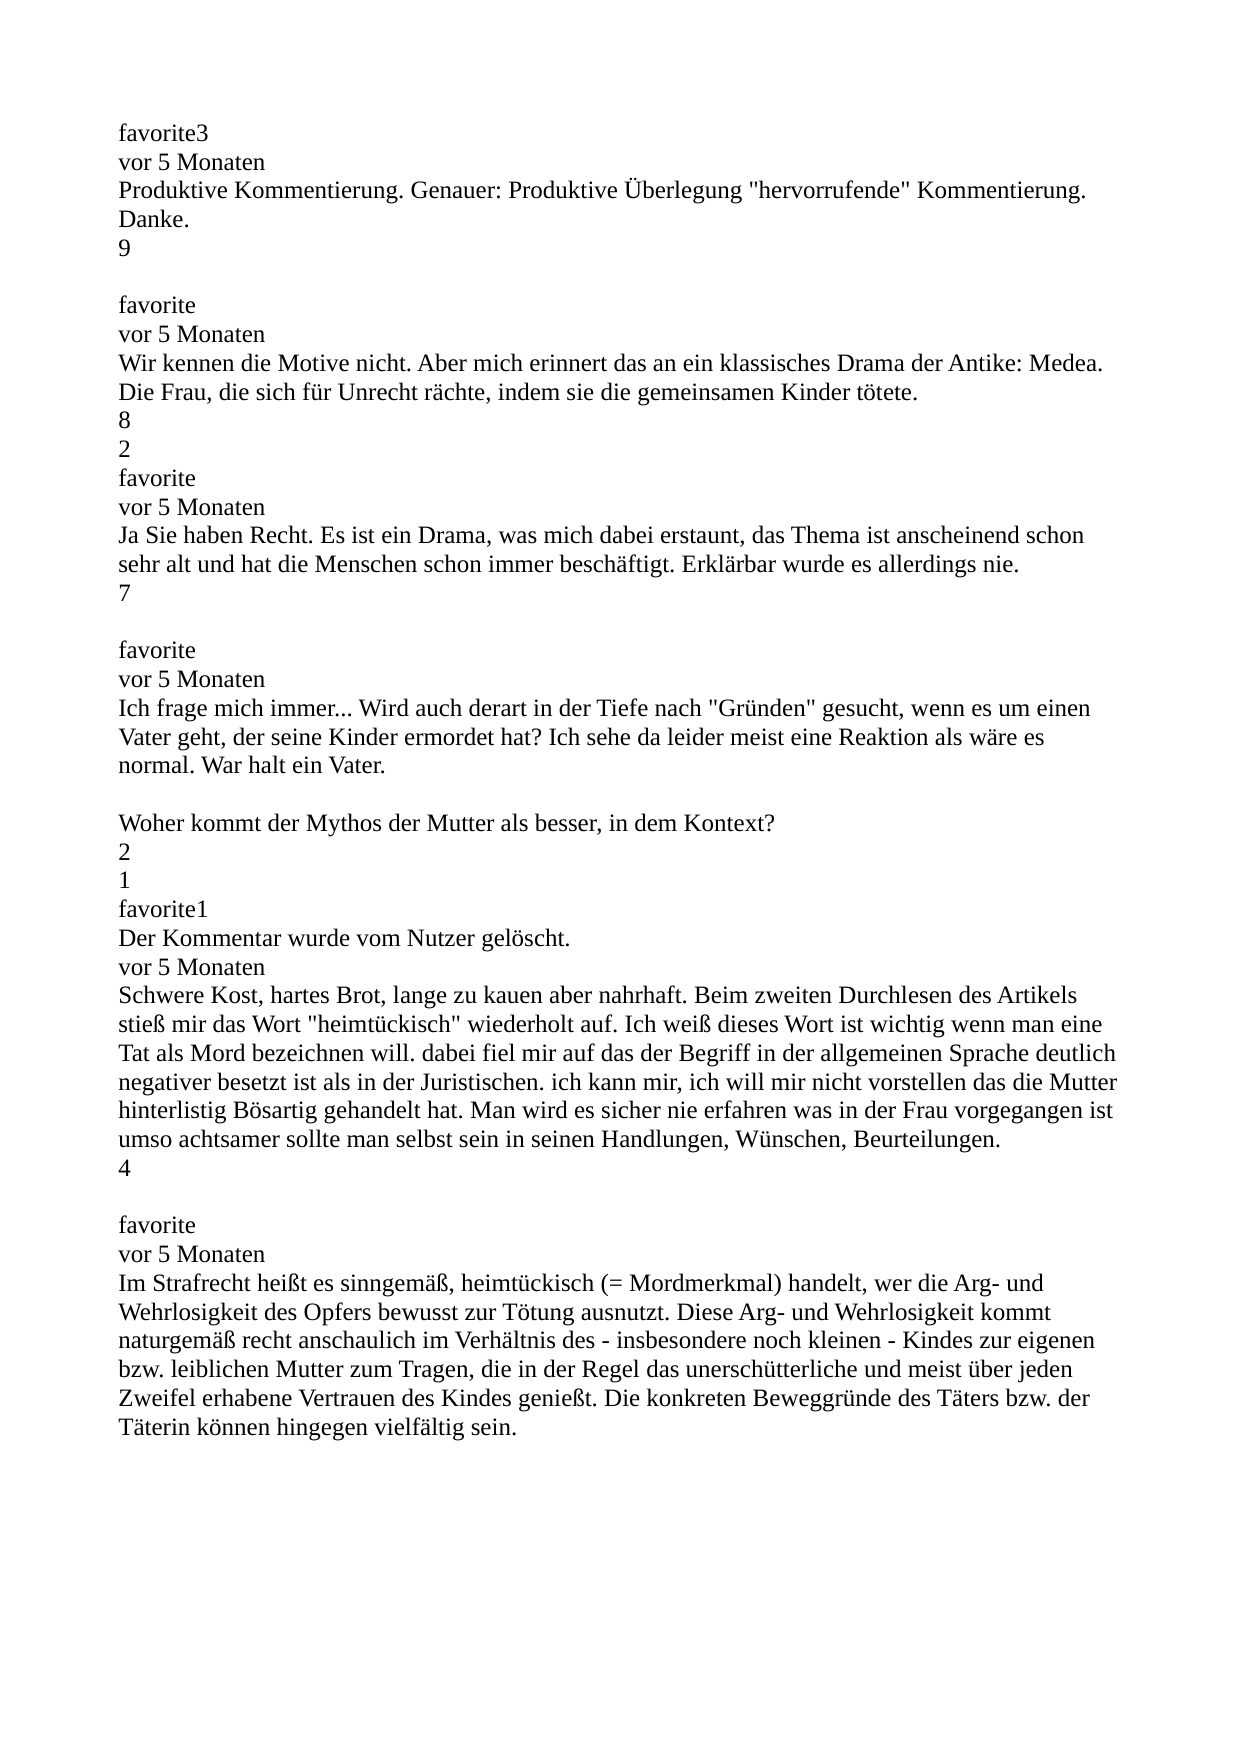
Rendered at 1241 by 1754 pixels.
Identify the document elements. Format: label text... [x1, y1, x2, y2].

text Woher kommt der Mythos der Mutter als besser, in dem Kontext? [118, 808, 1122, 837]
text vor 5 Monaten [118, 319, 1122, 348]
text vor 5 Monaten [118, 147, 1122, 176]
text favorite3 [118, 118, 1122, 147]
text 7 [118, 578, 1122, 607]
text Der Kommentar wurde vom Nutzer gelöscht. [118, 923, 1122, 952]
text Im Strafrecht heißt es sinngemäß, heimtückisch (= Mordmerkmal) handelt, wer die Arg- und Wehrlosigkeit des Opfers bewusst zur Tötung ausnutzt. Diese Arg- und Wehrlosigkeit kommt naturgemäß recht anschaulich im Verhältnis des - insbesondere noch kleinen - Kindes zur eigenen bzw. leiblichen Mutter zum Tragen, die in der Regel das unerschütterliche und meist über jeden Zweifel erhabene Vertrauen des Kindes genießt. Die konkreten Beweggründe des Täters bzw. der Täterin können hingegen vielfältig sein. [118, 1268, 1122, 1441]
text 1 [118, 866, 1122, 894]
text favorite1 [118, 894, 1122, 923]
text Ja Sie haben Recht. Es ist ein Drama, was mich dabei erstaunt, das Thema ist anscheinend schon sehr alt und hat die Menschen schon immer beschäftigt. Erklärbar wurde es allerdings nie. [118, 521, 1122, 578]
text Ich frage mich immer... Wird auch derart in der Tiefe nach "Gründen" gesucht, wenn es um einen Vater geht, der seine Kinder ermordet hat? Ich sehe da leider meist eine Reaktion als wäre es normal. War halt ein Vater. [118, 693, 1122, 779]
text vor 5 Monaten [118, 1239, 1122, 1268]
text 2 [118, 837, 1122, 866]
text 2 [118, 434, 1122, 463]
text vor 5 Monaten [118, 952, 1122, 981]
text vor 5 Monaten [118, 664, 1122, 693]
text 4 [118, 1153, 1122, 1182]
text 9 [118, 233, 1122, 262]
text 8 [118, 406, 1122, 434]
text Wir kennen die Motive nicht. Aber mich erinnert das an ein klassisches Drama der Antike: Medea. Die Frau, die sich für Unrecht rächte, indem sie die gemeinsamen Kinder tötete. [118, 348, 1122, 406]
text vor 5 Monaten [118, 492, 1122, 521]
text favorite [118, 463, 1122, 492]
text Schwere Kost, hartes Brot, lange zu kauen aber nahrhaft. Beim zweiten Durchlesen des Artikels stieß mir das Wort "heimtückisch" wiederholt auf. Ich weiß dieses Wort ist wichtig wenn man eine Tat als Mord bezeichnen will. dabei fiel mir auf das der Begriff in der allgemeinen Sprache deutlich negativer besetzt ist als in der Juristischen. ich kann mir, ich will mir nicht vorstellen das die Mutter hinterlistig Bösartig gehandelt hat. Man wird es sicher nie erfahren was in der Frau vorgegangen ist umso achtsamer sollte man selbst sein in seinen Handlungen, Wünschen, Beurteilungen. [118, 981, 1122, 1153]
text favorite [118, 291, 1122, 319]
text favorite [118, 1211, 1122, 1239]
text Produktive Kommentierung. Genauer: Produktive Überlegung "hervorrufende" Kommentierung. Danke. [118, 176, 1122, 233]
text favorite [118, 636, 1122, 664]
